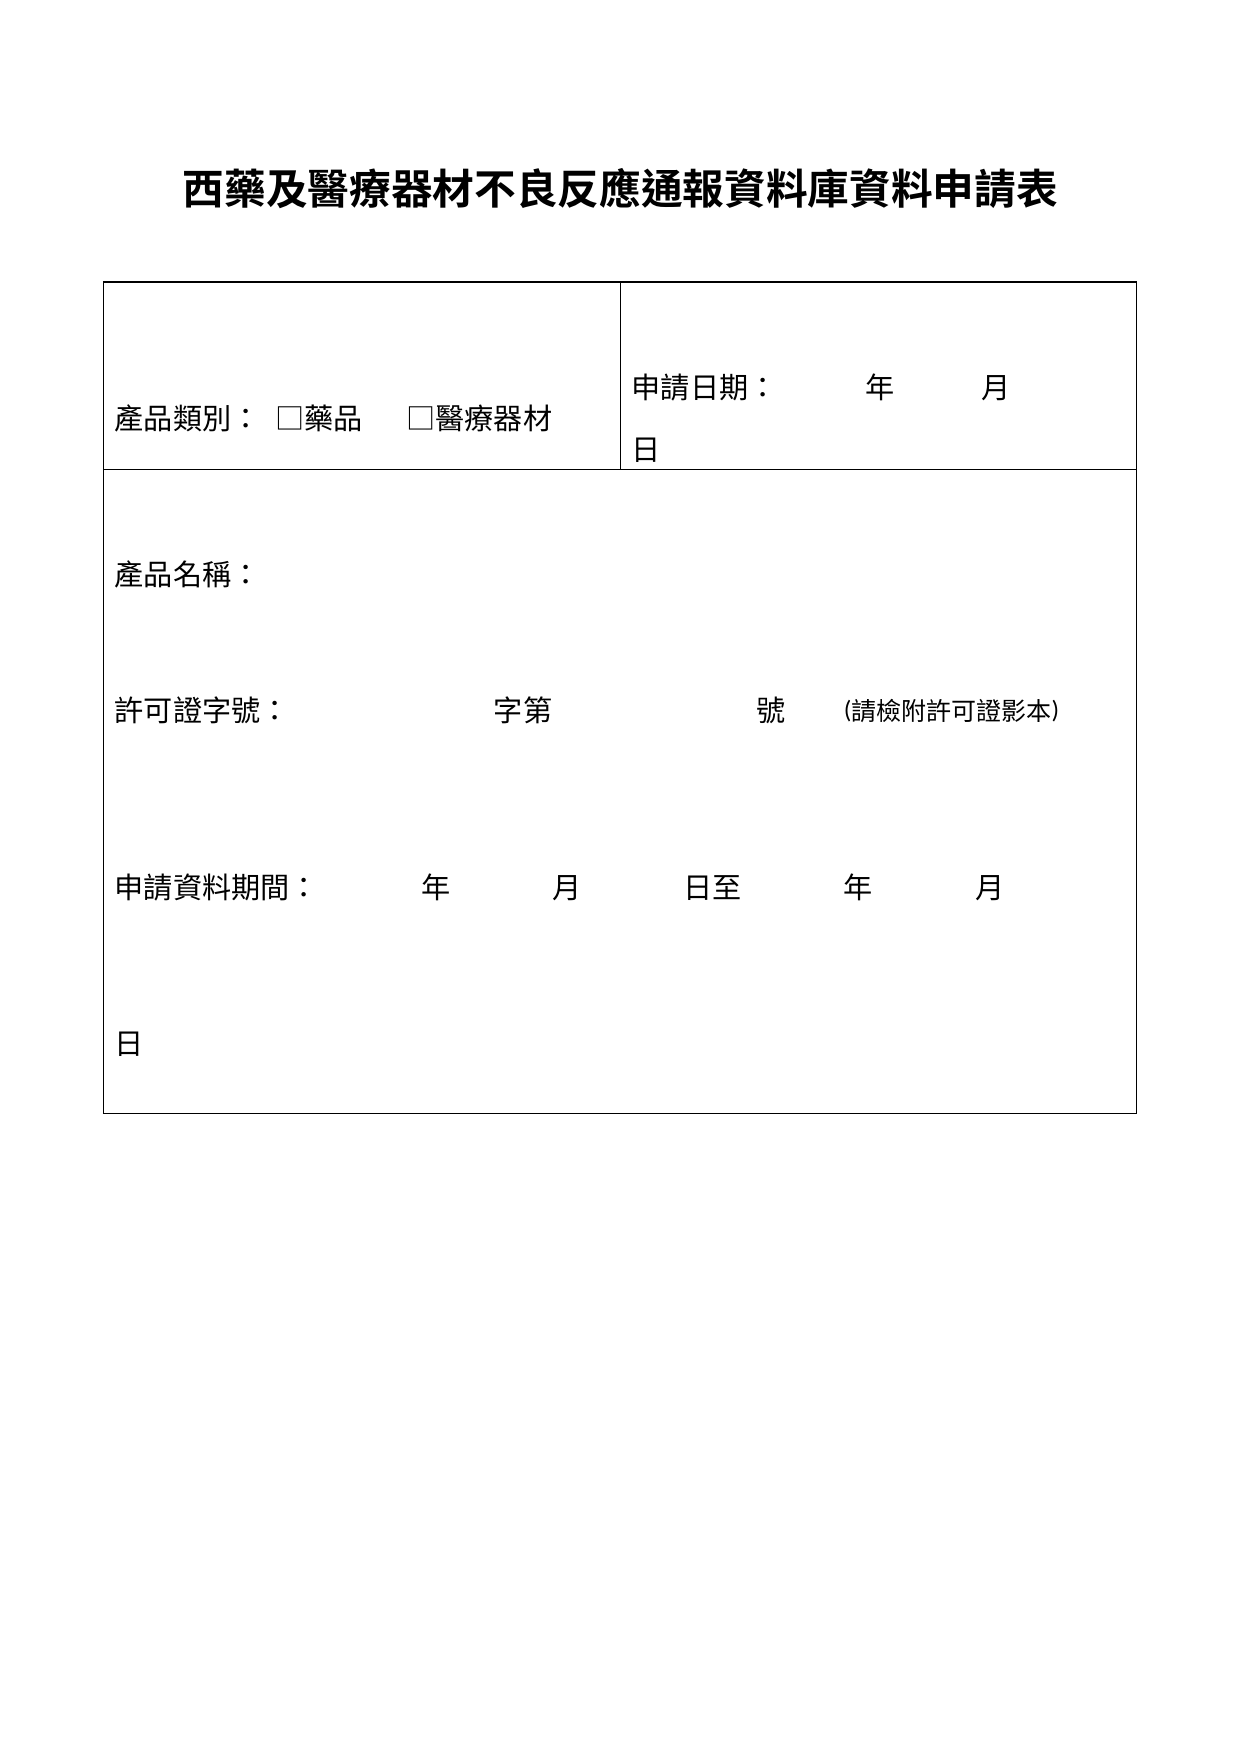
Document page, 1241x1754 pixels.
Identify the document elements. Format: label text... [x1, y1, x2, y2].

table_cell 產品名稱： 許可證字號： 字第 號 (請檢附許可證影本) 申請資料期間： 年 月 日至 年 月 日 [104, 470, 1136, 1113]
text 西藥及醫療器材不良反應通報資料庫資料申請表 [103, 156, 1137, 217]
table_header 產品類別： □藥品 □醫療器材 [104, 283, 620, 469]
table_header 申請日期： 年 月 日 [621, 283, 1136, 469]
